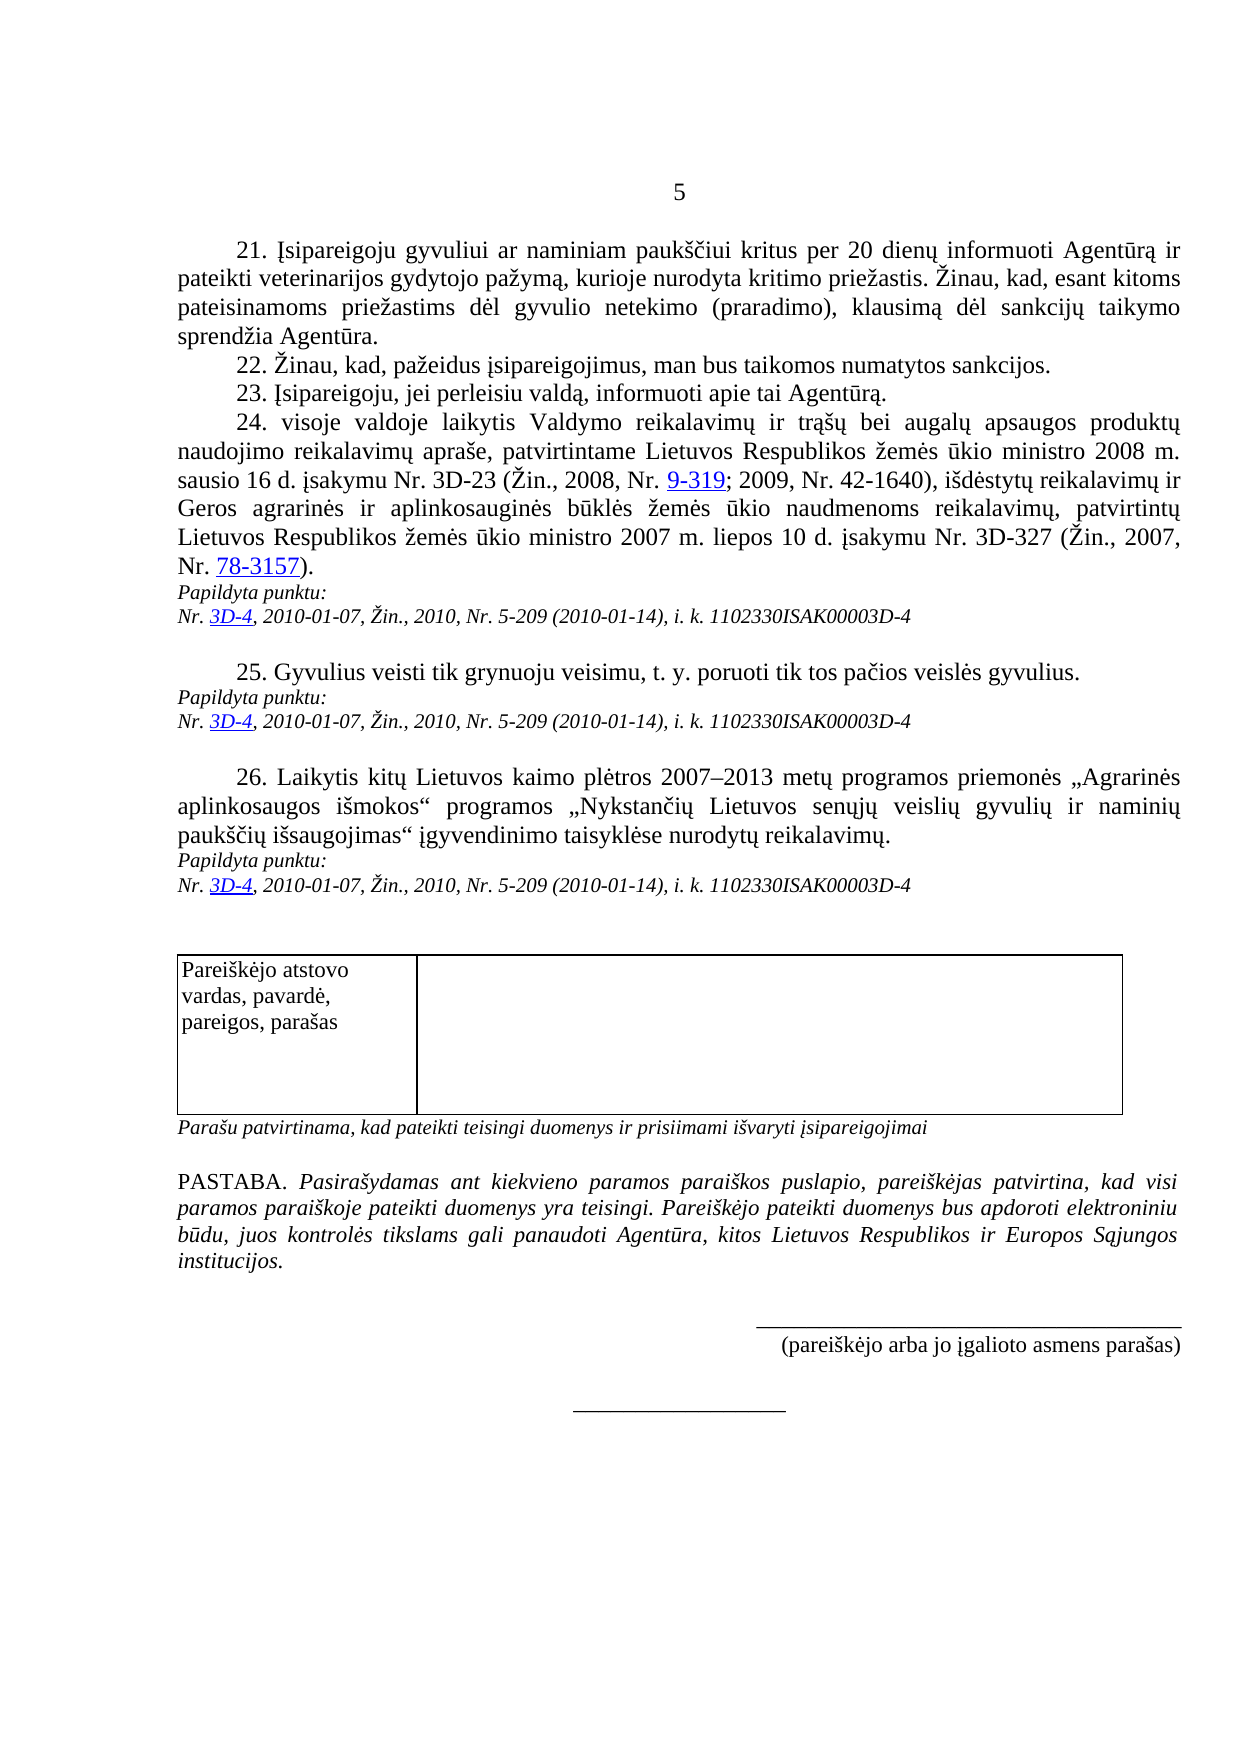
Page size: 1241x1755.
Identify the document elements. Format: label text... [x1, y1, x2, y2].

text PASTABA. Pasirašydamas ant kiekvieno paramos paraiškos puslapio, pareiškėjas patvirtina, kad visi paramos paraiškoje pateikti duomenys yra teisingi. Pareiškėjo pateikti duomenys bus apdoroti elektroniniu būdu, juos kontrolės tikslams gali panaudoti Agentūra, kitos Lietuvos Respublikos ir Europos Sąjungos institucijos. [177, 1168, 1181, 1273]
text 22. Žinau, kad, pažeidus įsipareigojimus, man bus taikomos numatytos sankcijos. [177, 350, 1181, 378]
text _________________ [177, 1386, 1181, 1415]
text Nr. 3D-4, 2010-01-07, Žin., 2010, Nr. 5-209 (2010-01-14), i. k. 1102330ISAK00003D-4 [177, 709, 1181, 733]
text 25. Gyvulius veisti tik grynuoju veisimu, t. y. poruoti tik tos pačios veislės gyvulius. [177, 657, 1181, 685]
text Nr. 3D-4, 2010-01-07, Žin., 2010, Nr. 5-209 (2010-01-14), i. k. 1102330ISAK00003D-4 [177, 604, 1181, 628]
text 23. Įsipareigoju, jei perleisiu valdą, informuoti apie tai Agentūrą. [177, 378, 1181, 407]
text Nr. 3D-4, 2010-01-07, Žin., 2010, Nr. 5-209 (2010-01-14), i. k. 1102330ISAK00003D-4 [177, 872, 1181, 897]
text 21. Įsipareigoju gyvuliui ar naminiam paukščiui kritus per 20 dienų informuoti Agentūrą ir pateikti veterinarijos gydytojo pažymą, kurioje nurodyta kritimo priežastis. Žinau, kad, esant kitoms pateisinamoms priežastims dėl gyvulio netekimo (praradimo), klausimą dėl sankcijų taikymo sprendžia Agentūra. [177, 235, 1181, 350]
text Papildyta punktu: [177, 580, 1181, 604]
table_header [418, 956, 1122, 1114]
text (pareiškėjo arba jo įgalioto asmens parašas) [177, 1331, 1181, 1357]
text 26. Laikytis kitų Lietuvos kaimo plėtros 2007–2013 metų programos priemonės „Agrarinės aplinkosaugos išmokos“ programos „Nykstančių Lietuvos senųjų veislių gyvulių ir naminių paukščių išsaugojimas“ įgyvendinimo taisyklėse nurodytų reikalavimų. [177, 762, 1181, 848]
text Parašu patvirtinama, kad pateikti teisingi duomenys ir prisiimami išvaryti įsipareigojimai [177, 1115, 1181, 1139]
text Papildyta punktu: [177, 848, 1181, 872]
text 24. visoje valdoje laikytis Valdymo reikalavimų ir trąšų bei augalų apsaugos produktų naudojimo reikalavimų apraše, patvirtintame Lietuvos Respublikos žemės ūkio ministro 2008 m. sausio 16 d. įsakymu Nr. 3D-23 (Žin., 2008, Nr. 9-319; 2009, Nr. 42-1640), išdėstytų reikalavimų ir Geros agrarinės ir aplinkosauginės būklės žemės ūkio naudmenoms reikalavimų, patvirtintų Lietuvos Respublikos žemės ūkio ministro 2007 m. liepos 10 d. įsakymu Nr. 3D-327 (Žin., 2007, Nr. 78-3157). [177, 407, 1181, 580]
text __________________________________ [177, 1302, 1181, 1331]
text Papildyta punktu: [177, 685, 1181, 709]
